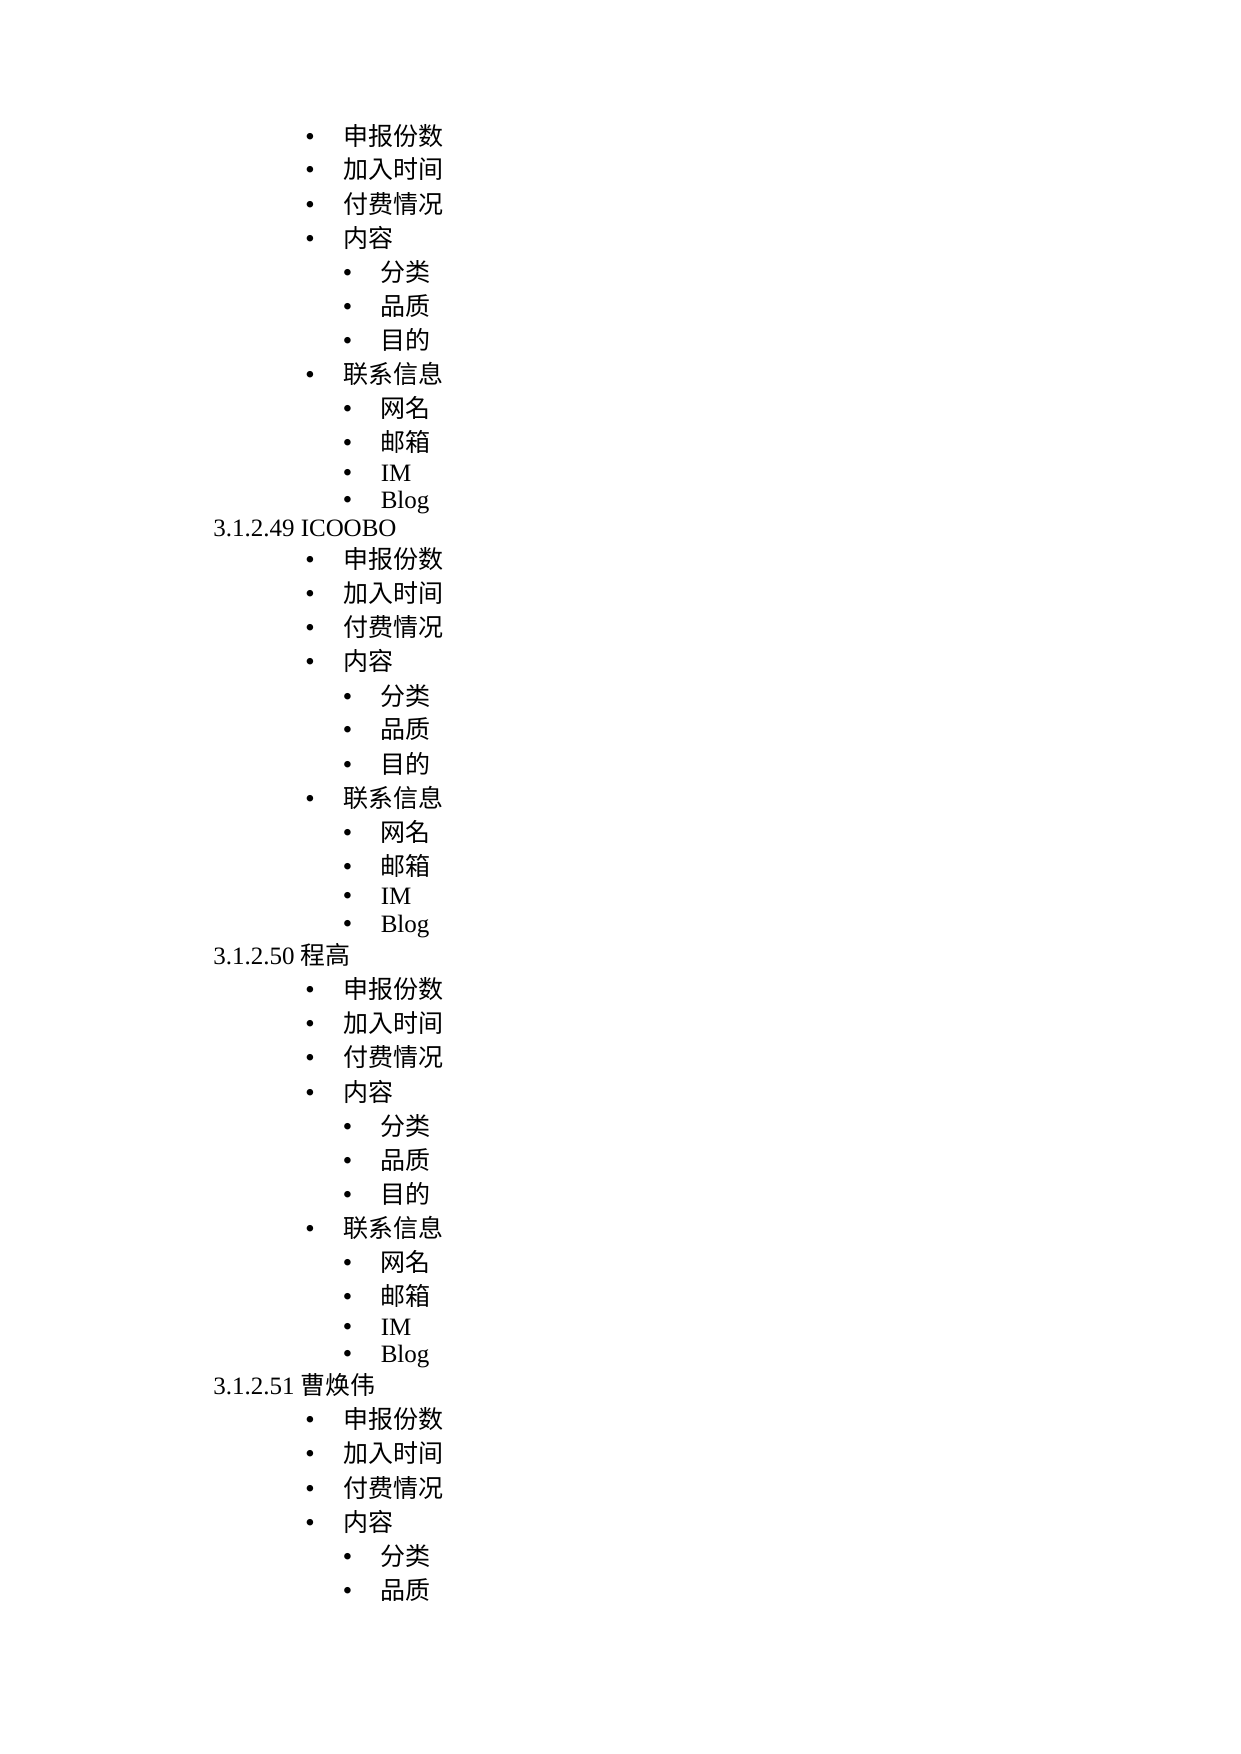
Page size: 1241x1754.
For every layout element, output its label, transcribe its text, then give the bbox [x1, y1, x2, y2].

list 分类 [343, 678, 1122, 712]
list 邮箱 [343, 848, 1122, 882]
list 内容 [306, 220, 1122, 254]
list 目的 [343, 746, 1122, 780]
list 申报份数 [306, 1402, 1122, 1436]
list 网名 [343, 814, 1122, 848]
list IM [343, 882, 1122, 910]
list 网名 [343, 391, 1122, 425]
list 内容 [306, 1074, 1122, 1108]
list 邮箱 [343, 1278, 1122, 1313]
list 品质 [343, 1572, 1122, 1606]
list ICOOBO [207, 514, 1122, 542]
list 品质 [343, 288, 1122, 322]
list 邮箱 [343, 425, 1122, 459]
list 付费情况 [306, 1470, 1122, 1504]
list 付费情况 [306, 186, 1122, 220]
list 加入时间 [306, 576, 1122, 610]
list IM [343, 1313, 1122, 1340]
list 品质 [343, 1142, 1122, 1176]
list 程高 [207, 938, 1122, 972]
list Blog [343, 910, 1122, 938]
list 加入时间 [306, 152, 1122, 186]
list 曹焕伟 [207, 1368, 1122, 1402]
list 品质 [343, 712, 1122, 746]
list 分类 [343, 1538, 1122, 1572]
list 内容 [306, 644, 1122, 678]
list 加入时间 [306, 1436, 1122, 1470]
list 目的 [343, 322, 1122, 357]
list 联系信息 [306, 357, 1122, 391]
list 分类 [343, 1108, 1122, 1142]
list Blog [343, 1340, 1122, 1368]
list IM [343, 459, 1122, 486]
list 联系信息 [306, 780, 1122, 814]
list 加入时间 [306, 1006, 1122, 1040]
list 付费情况 [306, 610, 1122, 644]
list Blog [343, 486, 1122, 514]
list 网名 [343, 1244, 1122, 1278]
list 付费情况 [306, 1040, 1122, 1074]
list 分类 [343, 254, 1122, 288]
list 目的 [343, 1176, 1122, 1210]
list 内容 [306, 1504, 1122, 1538]
list 申报份数 [306, 972, 1122, 1006]
list 联系信息 [306, 1210, 1122, 1244]
list 申报份数 [306, 118, 1122, 152]
list 申报份数 [306, 542, 1122, 576]
